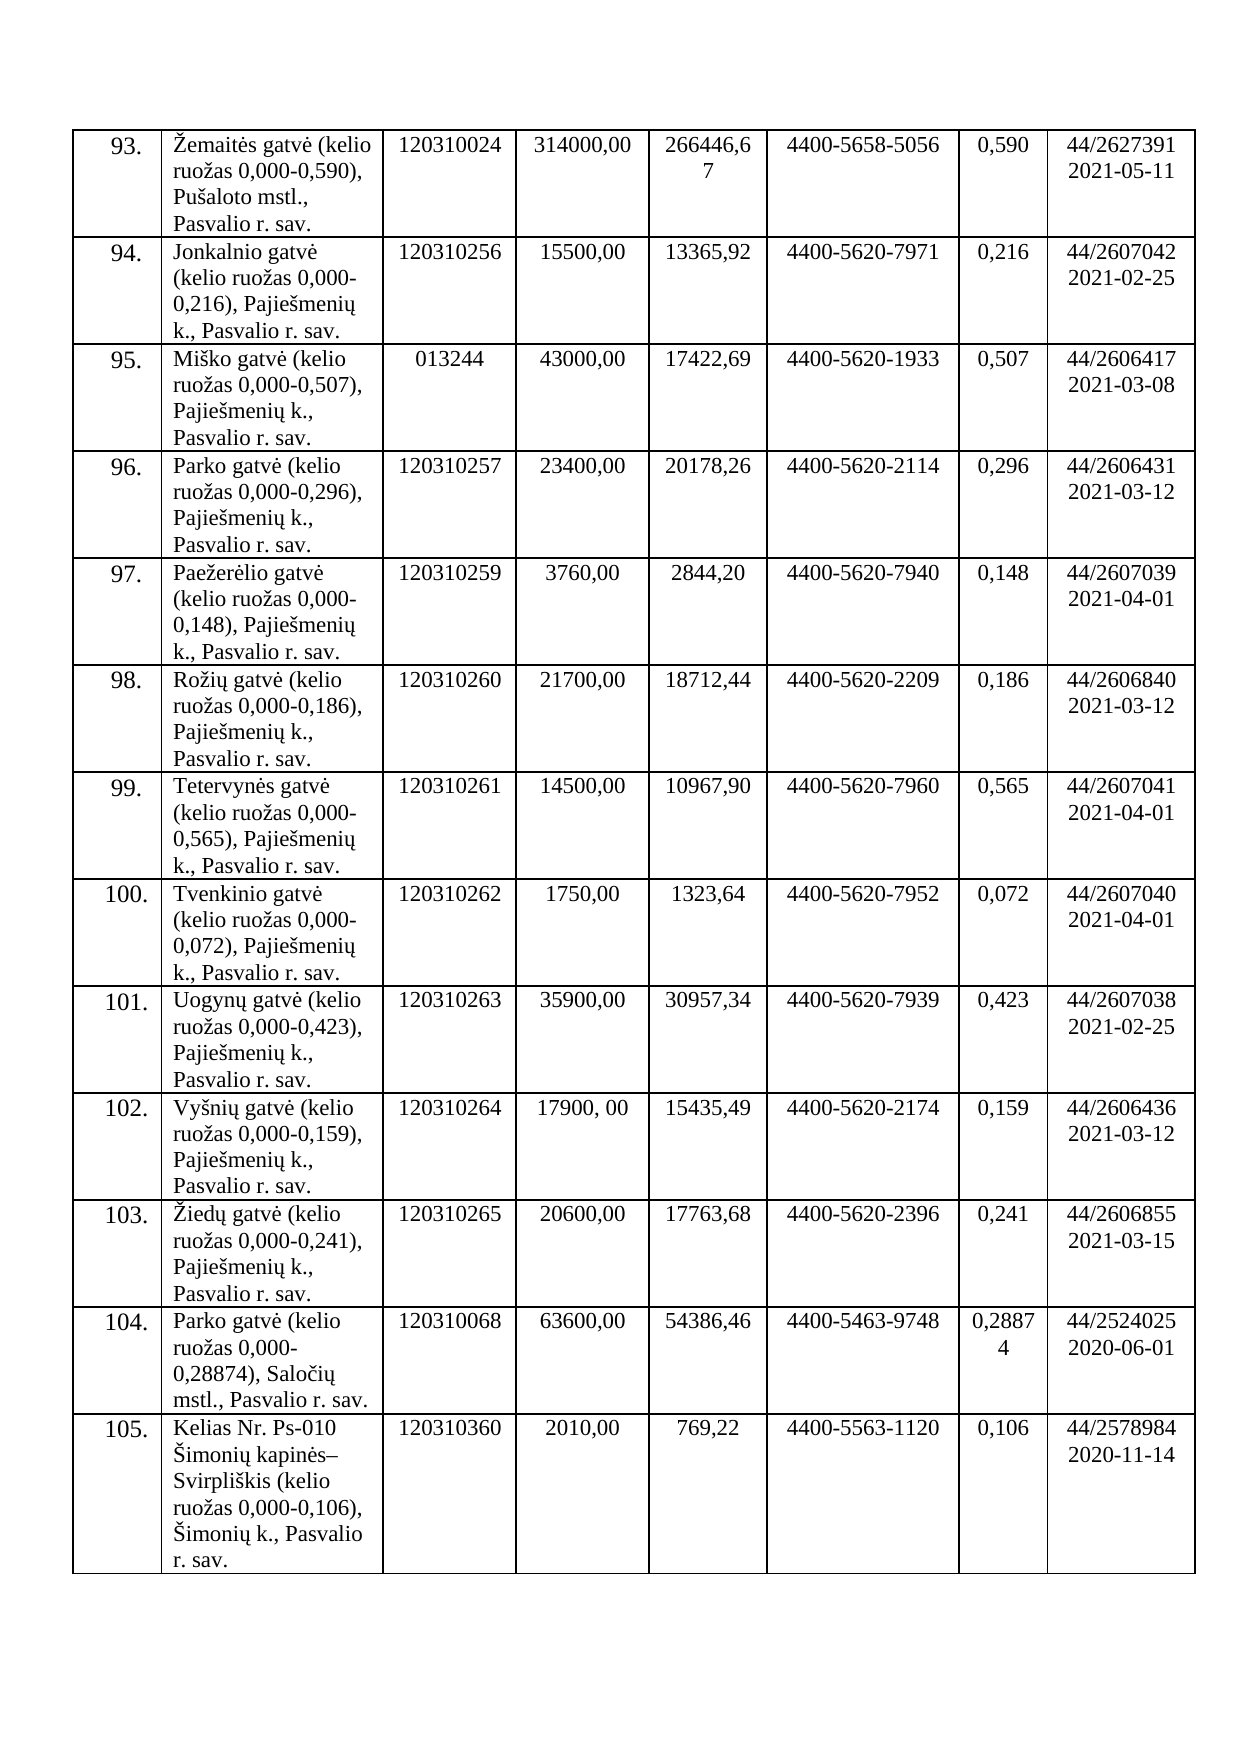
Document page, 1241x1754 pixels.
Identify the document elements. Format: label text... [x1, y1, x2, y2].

table_cell 013244 [384, 345, 515, 450]
table_cell 0,072 [960, 880, 1047, 985]
table_cell 4400-5620-7952 [768, 880, 958, 985]
table_cell 54386,46 [650, 1308, 766, 1413]
table_cell Rožių gatvė (kelio ruožas 0,000-0,186), Pajiešmenių k., Pasvalio r. sav. [162, 666, 382, 771]
table_cell 4400-5620-1933 [768, 345, 958, 450]
table_cell 0,507 [960, 345, 1047, 450]
table_cell 0,28874 [960, 1308, 1047, 1413]
table_cell 0,148 [960, 559, 1047, 664]
table_cell 120310265 [384, 1201, 515, 1306]
table_cell 0,159 [960, 1094, 1047, 1199]
table_cell 10967,90 [650, 773, 766, 878]
table_cell 120310259 [384, 559, 515, 664]
table_cell 4400-5620-7960 [768, 773, 958, 878]
table_cell Parko gatvė (kelio ruožas 0,000-0,296), Pajiešmenių k., Pasvalio r. sav. [162, 452, 382, 557]
table_cell 13365,92 [650, 238, 766, 343]
table_cell 44/2627391 2021-05-11 [1048, 131, 1194, 236]
table_cell 98. [74, 666, 161, 771]
table_cell 93. [74, 131, 161, 236]
table_cell 4400-5658-5056 [768, 131, 958, 236]
table_cell 314000,00 [517, 131, 648, 236]
table_cell 4400-5620-7939 [768, 987, 958, 1092]
table_cell 44/2606855 2021-03-15 [1048, 1201, 1194, 1306]
table_cell Parko gatvė (kelio ruožas 0,000-0,28874), Saločių mstl., Pasvalio r. sav. [162, 1308, 382, 1413]
table_cell 769,22 [650, 1415, 766, 1573]
table_cell 120310260 [384, 666, 515, 771]
table_cell 97. [74, 559, 161, 664]
table_cell 44/2607038 2021-02-25 [1048, 987, 1194, 1092]
table_cell 1323,64 [650, 880, 766, 985]
table_cell 120310024 [384, 131, 515, 236]
table_cell 18712,44 [650, 666, 766, 771]
table_cell Tvenkinio gatvė (kelio ruožas 0,000-0,072), Pajiešmenių k., Pasvalio r. sav. [162, 880, 382, 985]
table_cell 4400-5620-2114 [768, 452, 958, 557]
table_cell 44/2607042 2021-02-25 [1048, 238, 1194, 343]
table_cell 15435,49 [650, 1094, 766, 1199]
table_cell 4400-5463-9748 [768, 1308, 958, 1413]
table_cell 44/2606417 2021-03-08 [1048, 345, 1194, 450]
table_cell 4400-5620-2396 [768, 1201, 958, 1306]
table_cell 30957,34 [650, 987, 766, 1092]
table_cell 44/2607041 2021-04-01 [1048, 773, 1194, 878]
table_cell 17763,68 [650, 1201, 766, 1306]
table_cell 44/2606431 2021-03-12 [1048, 452, 1194, 557]
table_cell 4400-5620-7940 [768, 559, 958, 664]
table_cell Paežerėlio gatvė (kelio ruožas 0,000-0,148), Pajiešmenių k., Pasvalio r. sav. [162, 559, 382, 664]
table_cell 104. [74, 1308, 161, 1413]
table_cell 44/2578984 2020-11-14 [1048, 1415, 1194, 1573]
table_cell 2010,00 [517, 1415, 648, 1573]
table_cell Vyšnių gatvė (kelio ruožas 0,000-0,159), Pajiešmenių k., Pasvalio r. sav. [162, 1094, 382, 1199]
table_cell Tetervynės gatvė (kelio ruožas 0,000-0,565), Pajiešmenių k., Pasvalio r. sav. [162, 773, 382, 878]
table_cell 100. [74, 880, 161, 985]
table_cell 44/2607039 2021-04-01 [1048, 559, 1194, 664]
table_cell 44/2606436 2021-03-12 [1048, 1094, 1194, 1199]
table_cell 4400-5620-2209 [768, 666, 958, 771]
table_cell 15500,00 [517, 238, 648, 343]
table_cell 17422,69 [650, 345, 766, 450]
table_cell 44/2524025 2020-06-01 [1048, 1308, 1194, 1413]
table_cell Kelias Nr. Ps-010 Šimonių kapinės–Svirpliškis (kelio ruožas 0,000-0,106), Šimonių k., Pasvalio r. sav. [162, 1415, 382, 1573]
table_cell Jonkalnio gatvė (kelio ruožas 0,000-0,216), Pajiešmenių k., Pasvalio r. sav. [162, 238, 382, 343]
table_cell Žiedų gatvė (kelio ruožas 0,000-0,241), Pajiešmenių k., Pasvalio r. sav. [162, 1201, 382, 1306]
table_cell 14500,00 [517, 773, 648, 878]
table_cell 0,296 [960, 452, 1047, 557]
table_cell 101. [74, 987, 161, 1092]
table_cell 120310261 [384, 773, 515, 878]
table_cell Uogynų gatvė (kelio ruožas 0,000-0,423), Pajiešmenių k., Pasvalio r. sav. [162, 987, 382, 1092]
table_cell 102. [74, 1094, 161, 1199]
table_cell 4400-5620-7971 [768, 238, 958, 343]
table_cell 0,590 [960, 131, 1047, 236]
table_cell 120310264 [384, 1094, 515, 1199]
table_cell 44/2607040 2021-04-01 [1048, 880, 1194, 985]
table_cell 120310360 [384, 1415, 515, 1573]
table_cell 94. [74, 238, 161, 343]
table_cell 0,106 [960, 1415, 1047, 1573]
table_cell Miško gatvė (kelio ruožas 0,000-0,507), Pajiešmenių k., Pasvalio r. sav. [162, 345, 382, 450]
table_cell 44/2606840 2021-03-12 [1048, 666, 1194, 771]
table_cell 120310256 [384, 238, 515, 343]
table_cell 3760,00 [517, 559, 648, 664]
table_cell 95. [74, 345, 161, 450]
table_cell 35900,00 [517, 987, 648, 1092]
table_cell 63600,00 [517, 1308, 648, 1413]
table_cell 23400,00 [517, 452, 648, 557]
table_cell 20178,26 [650, 452, 766, 557]
table_cell 99. [74, 773, 161, 878]
table_cell 17900, 00 [517, 1094, 648, 1199]
table_cell 0,241 [960, 1201, 1047, 1306]
table_cell 20600,00 [517, 1201, 648, 1306]
table_cell 1750,00 [517, 880, 648, 985]
table_cell 43000,00 [517, 345, 648, 450]
table_cell 120310068 [384, 1308, 515, 1413]
table_cell 4400-5563-1120 [768, 1415, 958, 1573]
table_cell 4400-5620-2174 [768, 1094, 958, 1199]
table_cell 96. [74, 452, 161, 557]
table_cell 103. [74, 1201, 161, 1306]
table_cell 120310263 [384, 987, 515, 1092]
table_cell 266446,67 [650, 131, 766, 236]
table_cell 0,216 [960, 238, 1047, 343]
table_cell 0,423 [960, 987, 1047, 1092]
table_cell 0,565 [960, 773, 1047, 878]
table_cell 0,186 [960, 666, 1047, 771]
table_cell 2844,20 [650, 559, 766, 664]
table_cell 105. [74, 1415, 161, 1573]
table_cell 21700,00 [517, 666, 648, 771]
table_cell Žemaitės gatvė (kelio ruožas 0,000-0,590), Pušaloto mstl., Pasvalio r. sav. [162, 131, 382, 236]
table_cell 120310257 [384, 452, 515, 557]
table_cell 120310262 [384, 880, 515, 985]
